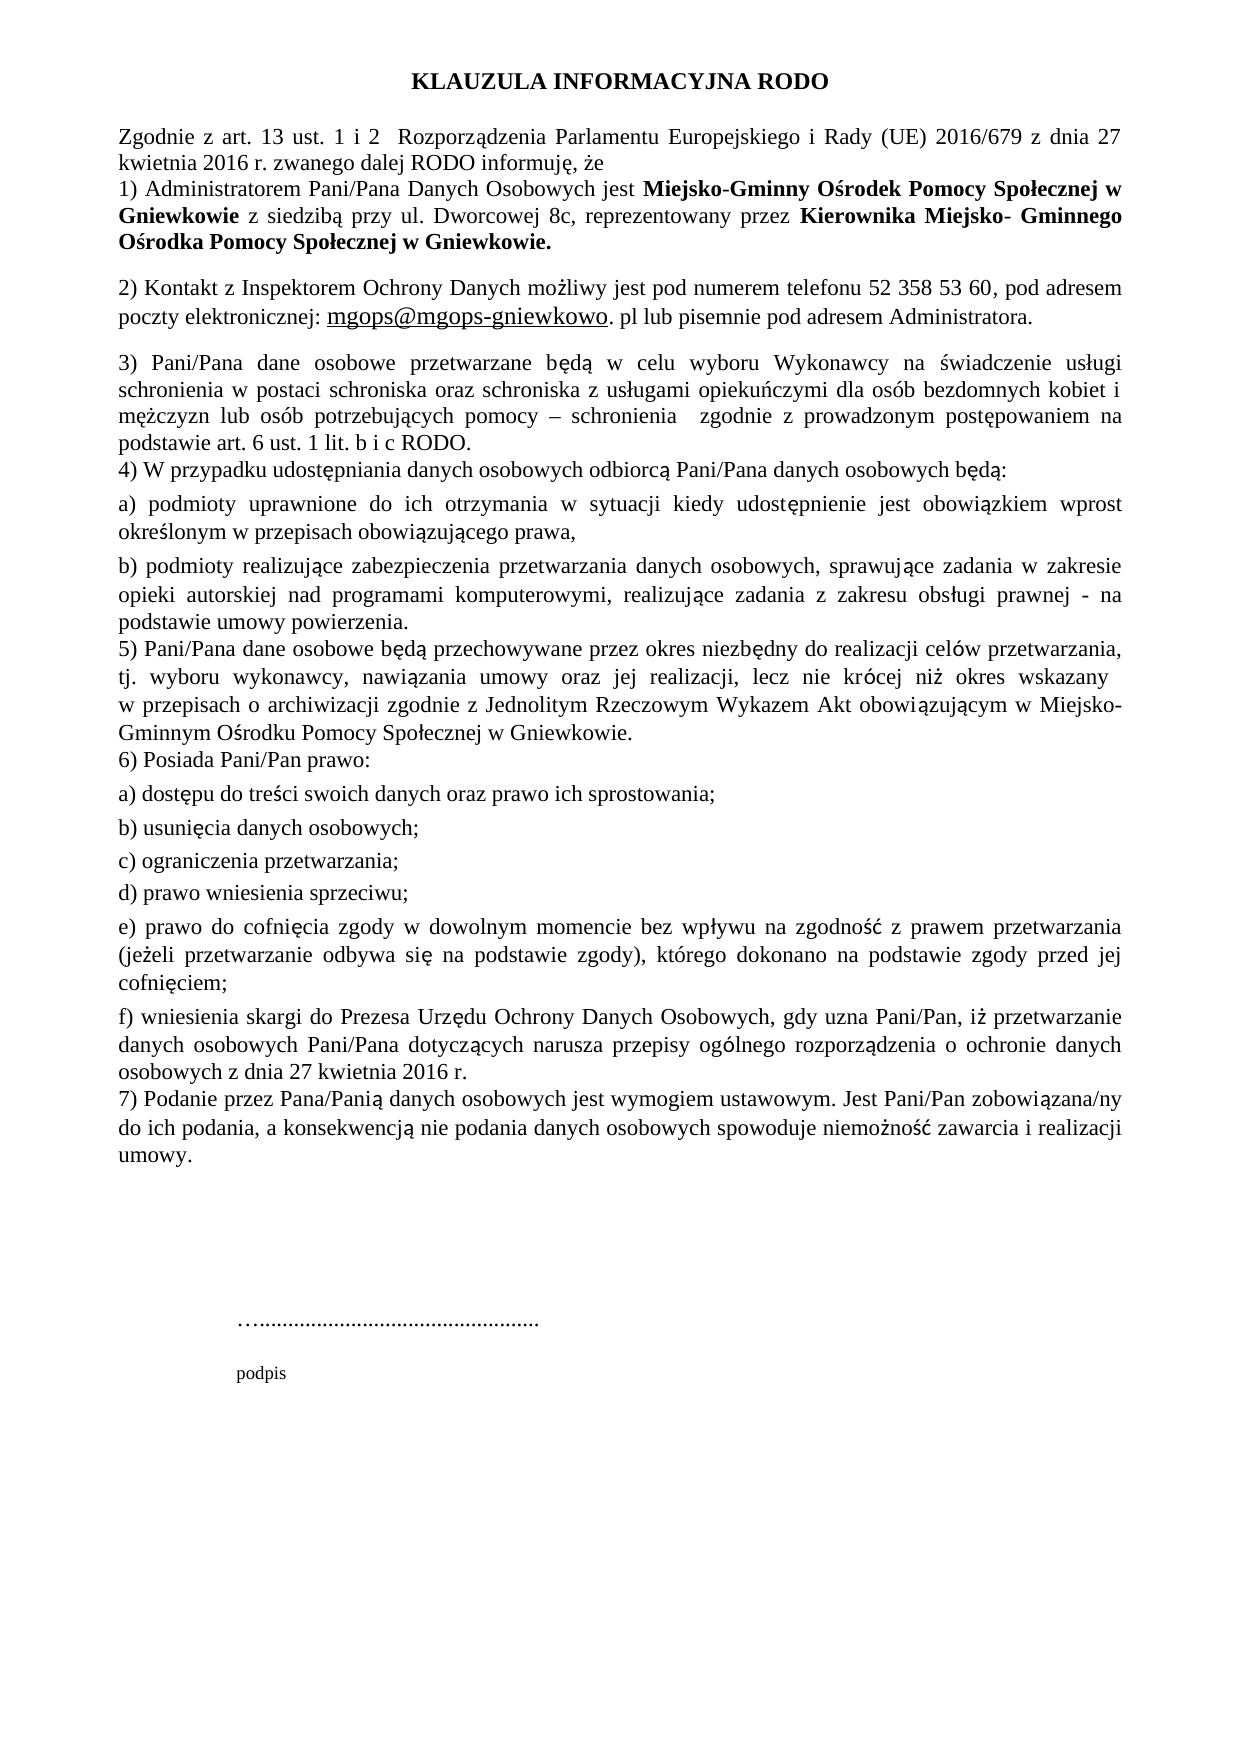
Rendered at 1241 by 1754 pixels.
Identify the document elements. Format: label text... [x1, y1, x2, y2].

text 5) Pani/Pana dane osobowe będą przechowywane przez okres niezbędny do realizacji celów przetwarzania, tj. wyboru wykonawcy, nawiązania umowy oraz jej realizacji, lecz nie krócej niż okres wskazany w przepisach o archiwizacji zgodnie z Jednolitym Rzeczowym Wykazem Akt obowiązującym w Miejsko-Gminnym Ośrodku Pomocy Społecznej w Gniewkowie. [118, 634, 1122, 746]
text a) dostępu do treści swoich danych oraz prawo ich sprostowania; [118, 779, 1122, 807]
text Zgodnie z art. 13 ust. 1 i 2 Rozporządzenia Parlamentu Europejskiego i Rady (UE) 2016/679 z dnia 27 kwietnia 2016 r. zwanego dalej RODO informuję, że [118, 123, 1122, 176]
text d) prawo wniesienia sprzeciwu; [118, 879, 1122, 906]
text …................................................. [118, 1279, 1122, 1332]
text a) podmioty uprawnione do ich otrzymania w sytuacji kiedy udostępnienie jest obowiązkiem wprost określonym w przepisach obowiązującego prawa, [118, 489, 1122, 546]
text b) usunięcia danych osobowych; [118, 813, 1122, 841]
text podpis [118, 1332, 1122, 1384]
text c) ograniczenia przetwarzania; [118, 847, 1122, 873]
text 3) Pani/Pana dane osobowe przetwarzane będą w celu wyboru Wykonawcy na świadczenie usługi schronienia w postaci schroniska oraz schroniska z usługami opiekuńczymi dla osób bezdomnych kobiet i mężczyzn lub osób potrzebujących pomocy – schronienia zgodnie z prowadzonym postępowaniem na podstawie art. 6 ust. 1 lit. b i c RODO. [118, 348, 1122, 455]
text f) wniesienia skargi do Prezesa Urzędu Ochrony Danych Osobowych, gdy uzna Pani/Pan, iż przetwarzanie danych osobowych Pani/Pana dotyczących narusza przepisy ogólnego rozporządzenia o ochronie danych osobowych z dnia 27 kwietnia 2016 r. [118, 1002, 1122, 1084]
text KLAUZULA INFORMACYJNA RODO [118, 67, 1122, 95]
text 6) Posiada Pani/Pan prawo: [118, 746, 1122, 772]
text 2) Kontakt z Inspektorem Ochrony Danych możliwy jest pod numerem telefonu 52 358 53 60, pod adresem poczty elektronicznej: mgops@mgops-gniewkowo. pl lub pisemnie pod adresem Administratora. [118, 273, 1122, 330]
text e) prawo do cofnięcia zgody w dowolnym momencie bez wpływu na zgodność z prawem przetwarzania (jeżeli przetwarzanie odbywa się na podstawie zgody), którego dokonano na podstawie zgody przed jej cofnięciem; [118, 912, 1122, 996]
text 1) Administratorem Pani/Pana Danych Osobowych jest Miejsko-Gminny Ośrodek Pomocy Społecznej w Gniewkowie z siedzibą przy ul. Dworcowej 8c, reprezentowany przez Kierownika Miejsko- Gminnego Ośrodka Pomocy Społecznej w Gniewkowie. [118, 176, 1122, 254]
text b) podmioty realizujące zabezpieczenia przetwarzania danych osobowych, sprawujące zadania w zakresie opieki autorskiej nad programami komputerowymi, realizujące zadania z zakresu obsługi prawnej - na podstawie umowy powierzenia. [118, 552, 1122, 634]
text 7) Podanie przez Pana/Panią danych osobowych jest wymogiem ustawowym. Jest Pani/Pan zobowiązana/ny do ich podania, a konsekwencją nie podania danych osobowych spowoduje niemożność zawarcia i realizacji umowy. [118, 1084, 1122, 1167]
text 4) W przypadku udostępniania danych osobowych odbiorcą Pani/Pana danych osobowych będą: [118, 455, 1122, 483]
